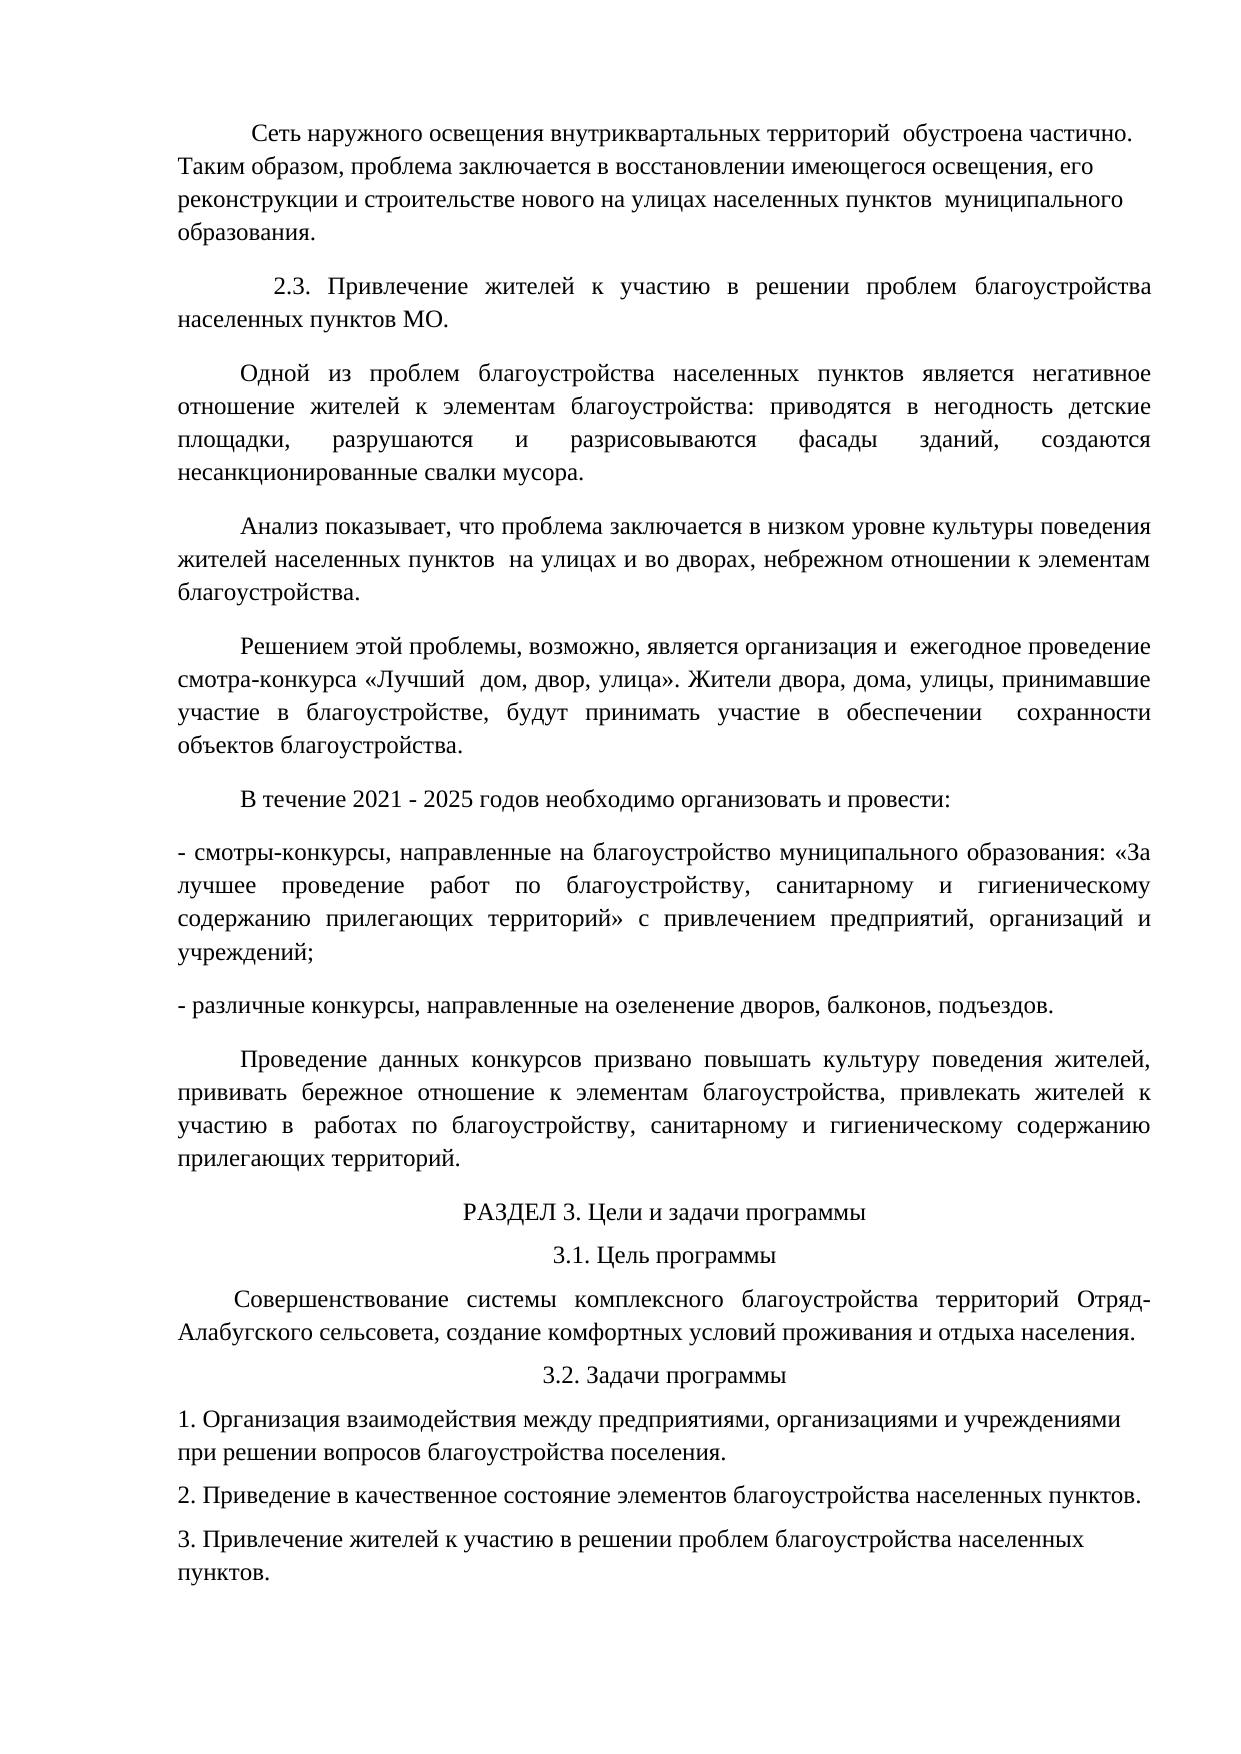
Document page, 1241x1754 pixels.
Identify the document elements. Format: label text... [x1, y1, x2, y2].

text 2.3. Привлечение жителей к участию в решении проблем благоустройства населенных пунктов МО. [177, 271, 1152, 333]
text Анализ показывает, что проблема заключается в низком уровне культуры поведения жителей населенных пунктов на улицах и во дворах, небрежном отношении к элементам благоустройства. [177, 511, 1152, 606]
text 3.2. Задачи программы [177, 1361, 1152, 1389]
text Совершенствование системы комплексного благоустройства территорий Отряд-Алабугского сельсовета, создание комфортных условий проживания и отдыха населения. [177, 1284, 1152, 1346]
text 1. Организация взаимодействия между предприятиями, организациями и учреждениями при решении вопросов благоустройства поселения. [177, 1404, 1152, 1466]
text В течение 2021 - 2025 годов необходимо организовать и провести: [177, 784, 1152, 812]
text 2. Приведение в качественное состояние элементов благоустройства населенных пунктов. [177, 1480, 1152, 1509]
text Сеть наружного освещения внутриквартальных территорий обустроена частично. Таким образом, проблема заключается в восстановлении имеющегося освещения, его реконструкции и строительстве нового на улицах населенных пунктов муниципального образования. [177, 118, 1152, 246]
text Решением этой проблемы, возможно, является организация и ежегодное проведение смотра-конкурса «Лучший дом, двор, улица». Жители двора, дома, улицы, принимавшие участие в благоустройстве, будут принимать участие в обеспечении сохранности объектов благоустройства. [177, 631, 1152, 758]
text РАЗДЕЛ 3. Цели и задачи программы [177, 1197, 1152, 1226]
text Одной из проблем благоустройства населенных пунктов является негативное отношение жителей к элементам благоустройства: приводятся в негодность детские площадки, разрушаются и разрисовываются фасады зданий, создаются несанкционированные свалки мусора. [177, 358, 1152, 486]
text 3. Привлечение жителей к участию в решении проблем благоустройства населенных пунктов. [177, 1524, 1152, 1586]
text Проведение данных конкурсов призвано повышать культуру поведения жителей, прививать бережное отношение к элементам благоустройства, привлекать жителей к участию в работах по благоустройству, санитарному и гигиеническому содержанию прилегающих территорий. [177, 1044, 1152, 1172]
text - смотры-конкурсы, направленные на благоустройство муниципального образования: «За лучшее проведение работ по благоустройству, санитарному и гигиеническому содержанию прилегающих территорий» с привлечением предприятий, организаций и учреждений; [177, 837, 1152, 965]
text 3.1. Цель программы [177, 1241, 1152, 1269]
text - различные конкурсы, направленные на озеленение дворов, балконов, подъездов. [177, 990, 1152, 1019]
